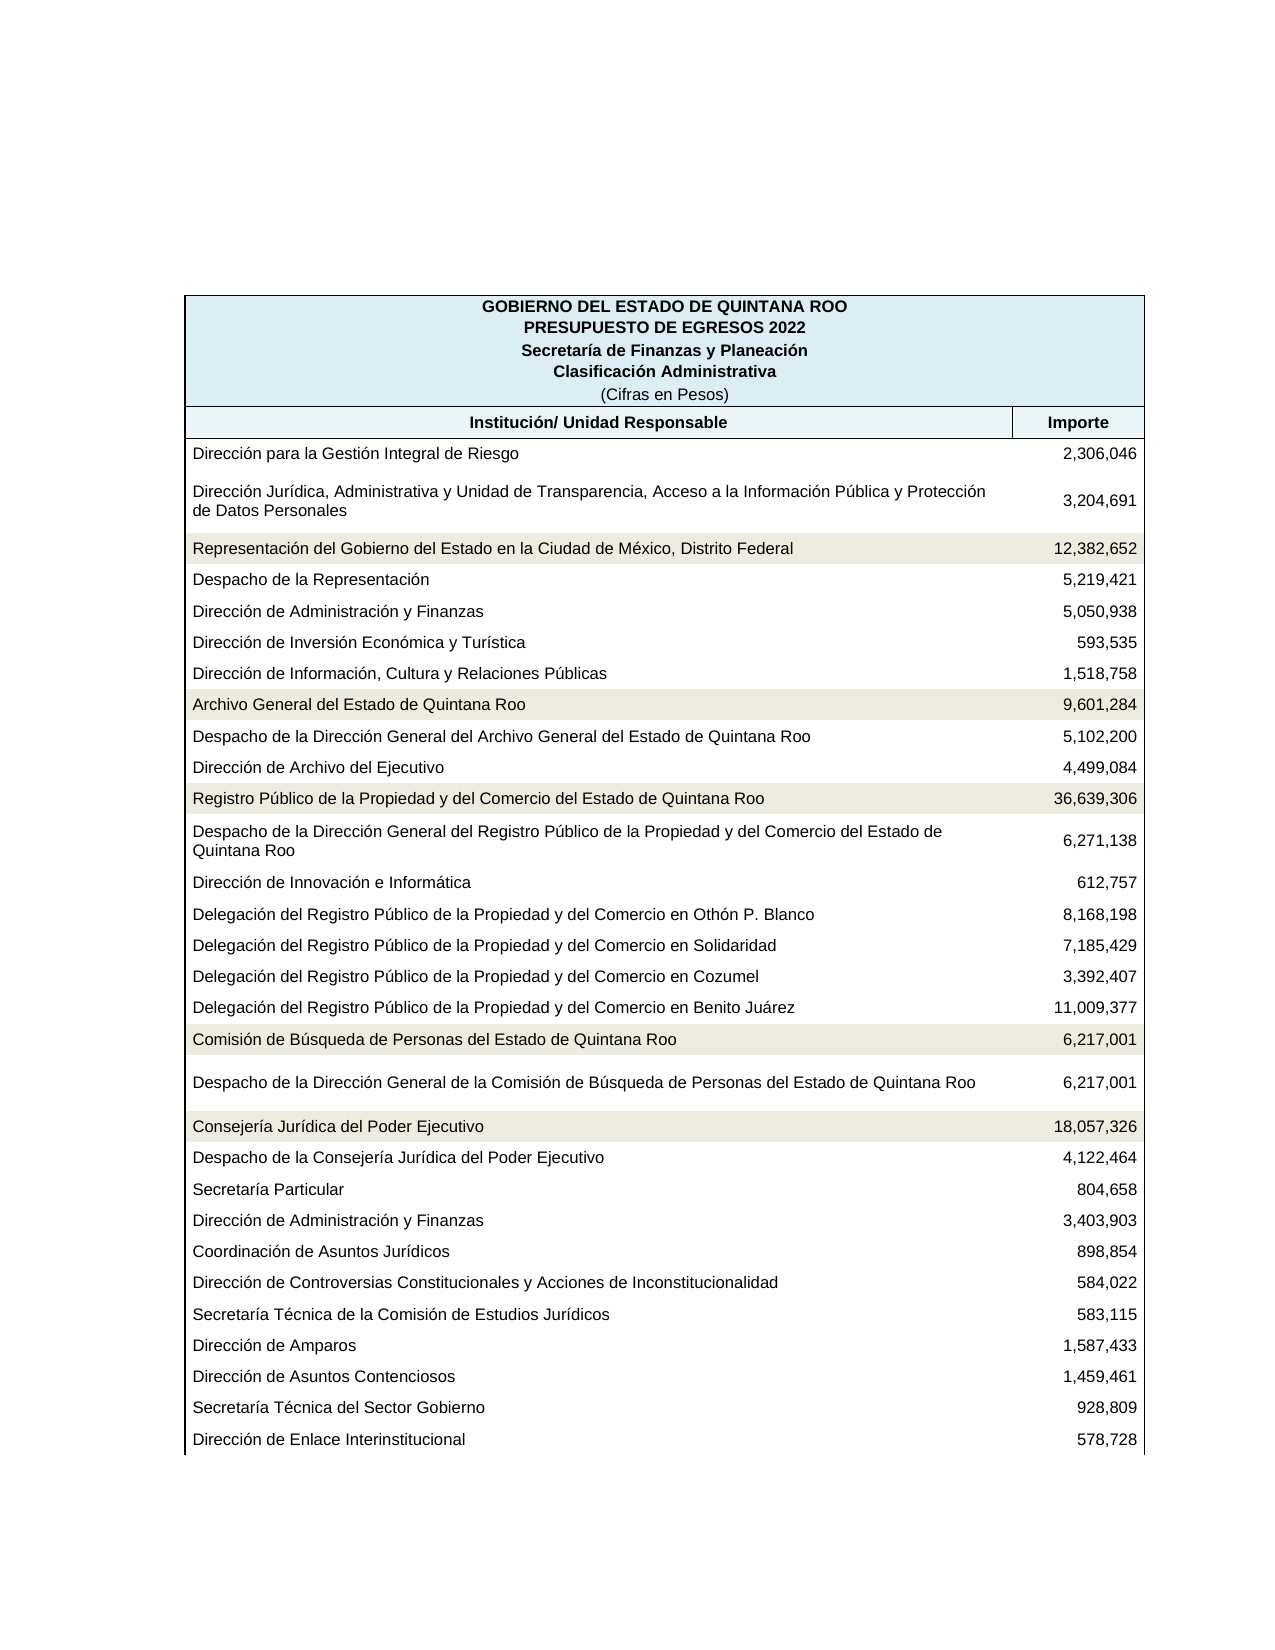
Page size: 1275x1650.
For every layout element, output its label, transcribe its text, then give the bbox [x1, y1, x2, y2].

table_cell 3,403,903 [1012, 1205, 1144, 1236]
table_cell Despacho de la Consejería Jurídica del Poder Ejecutivo [186, 1142, 1012, 1173]
table_cell Comisión de Búsqueda de Personas del Estado de Quintana Roo [186, 1024, 1012, 1055]
table_cell 5,219,421 [1012, 564, 1144, 595]
table_cell 3,204,691 [1012, 469, 1144, 533]
table_cell 3,392,407 [1012, 961, 1144, 992]
table_cell 804,658 [1012, 1174, 1144, 1205]
table_cell Dirección Jurídica, Administrativa y Unidad de Transparencia, Acceso a la Información Pública y Protección de Datos Personales [186, 469, 1012, 533]
table_cell Secretaría Particular [186, 1174, 1012, 1205]
table_cell 1,587,433 [1012, 1330, 1144, 1361]
table_cell 11,009,377 [1012, 992, 1144, 1023]
table_cell Delegación del Registro Público de la Propiedad y del Comercio en Othón P. Blanco [186, 899, 1012, 930]
table_cell Coordinación de Asuntos Jurídicos [186, 1236, 1012, 1267]
table_cell Despacho de la Dirección General de la Comisión de Búsqueda de Personas del Estado de Quintana Roo [186, 1055, 1012, 1111]
table_cell 6,217,001 [1012, 1024, 1144, 1055]
table_cell Registro Público de la Propiedad y del Comercio del Estado de Quintana Roo [186, 783, 1012, 814]
table_cell Secretaría Técnica del Sector Gobierno [186, 1392, 1012, 1423]
table_cell Dirección de Administración y Finanzas [186, 1205, 1012, 1236]
table_cell 36,639,306 [1012, 783, 1144, 814]
table_cell Dirección de Archivo del Ejecutivo [186, 752, 1012, 783]
table_cell 12,382,652 [1012, 533, 1144, 564]
table_cell 1,518,758 [1012, 658, 1144, 689]
table_cell Dirección de Enlace Interinstitucional [186, 1424, 1012, 1455]
table_cell 5,050,938 [1012, 595, 1144, 627]
table_cell 583,115 [1012, 1299, 1144, 1330]
table_cell Institución/ Unidad Responsable [186, 407, 1012, 437]
table_cell Delegación del Registro Público de la Propiedad y del Comercio en Benito Juárez [186, 992, 1012, 1023]
table_cell Despacho de la Dirección General del Registro Público de la Propiedad y del Comercio del Estado de Quintana Roo [186, 814, 1012, 867]
table_cell Secretaría Técnica de la Comisión de Estudios Jurídicos [186, 1299, 1012, 1330]
table_cell Despacho de la Dirección General del Archivo General del Estado de Quintana Roo [186, 720, 1012, 752]
table_cell Dirección de Amparos [186, 1330, 1012, 1361]
table_cell 1,459,461 [1012, 1361, 1144, 1392]
table_cell 928,809 [1012, 1392, 1144, 1423]
table_cell 593,535 [1012, 627, 1144, 658]
table_cell 584,022 [1012, 1267, 1144, 1298]
table_cell Dirección de Información, Cultura y Relaciones Públicas [186, 658, 1012, 689]
table_cell Dirección de Administración y Finanzas [186, 595, 1012, 627]
table_cell 578,728 [1012, 1424, 1144, 1455]
table_cell Archivo General del Estado de Quintana Roo [186, 689, 1012, 720]
table_cell Importe [1013, 407, 1144, 437]
table_cell Dirección de Inversión Económica y Turística [186, 627, 1012, 658]
table_cell Despacho de la Representación [186, 564, 1012, 595]
table_cell Delegación del Registro Público de la Propiedad y del Comercio en Solidaridad [186, 930, 1012, 961]
table_cell Dirección de Controversias Constitucionales y Acciones de Inconstitucionalidad [186, 1267, 1012, 1298]
table_cell Representación del Gobierno del Estado en la Ciudad de México, Distrito Federal [186, 533, 1012, 564]
table_cell 6,271,138 [1012, 814, 1144, 867]
table_cell 4,122,464 [1012, 1142, 1144, 1173]
table_header GOBIERNO DEL ESTADO DE QUINTANA ROO PRESUPUESTO DE EGRESOS 2022 Secretaría de Finanzas y Planeación Clasificación Administrativa (Cifras en Pesos) [186, 296, 1144, 406]
table_cell Dirección para la Gestión Integral de Riesgo [186, 439, 1012, 469]
table_cell Consejería Jurídica del Poder Ejecutivo [186, 1111, 1012, 1142]
table_cell 898,854 [1012, 1236, 1144, 1267]
table_cell 8,168,198 [1012, 899, 1144, 930]
table_cell 9,601,284 [1012, 689, 1144, 720]
table_cell 6,217,001 [1012, 1055, 1144, 1111]
table_cell Delegación del Registro Público de la Propiedad y del Comercio en Cozumel [186, 961, 1012, 992]
table_cell Dirección de Asuntos Contenciosos [186, 1361, 1012, 1392]
table_cell 18,057,326 [1012, 1111, 1144, 1142]
table_cell Dirección de Innovación e Informática [186, 867, 1012, 898]
table_cell 7,185,429 [1012, 930, 1144, 961]
table_cell 5,102,200 [1012, 720, 1144, 752]
table_cell 4,499,084 [1012, 752, 1144, 783]
table_cell 612,757 [1012, 867, 1144, 898]
table_cell 2,306,046 [1012, 439, 1144, 469]
